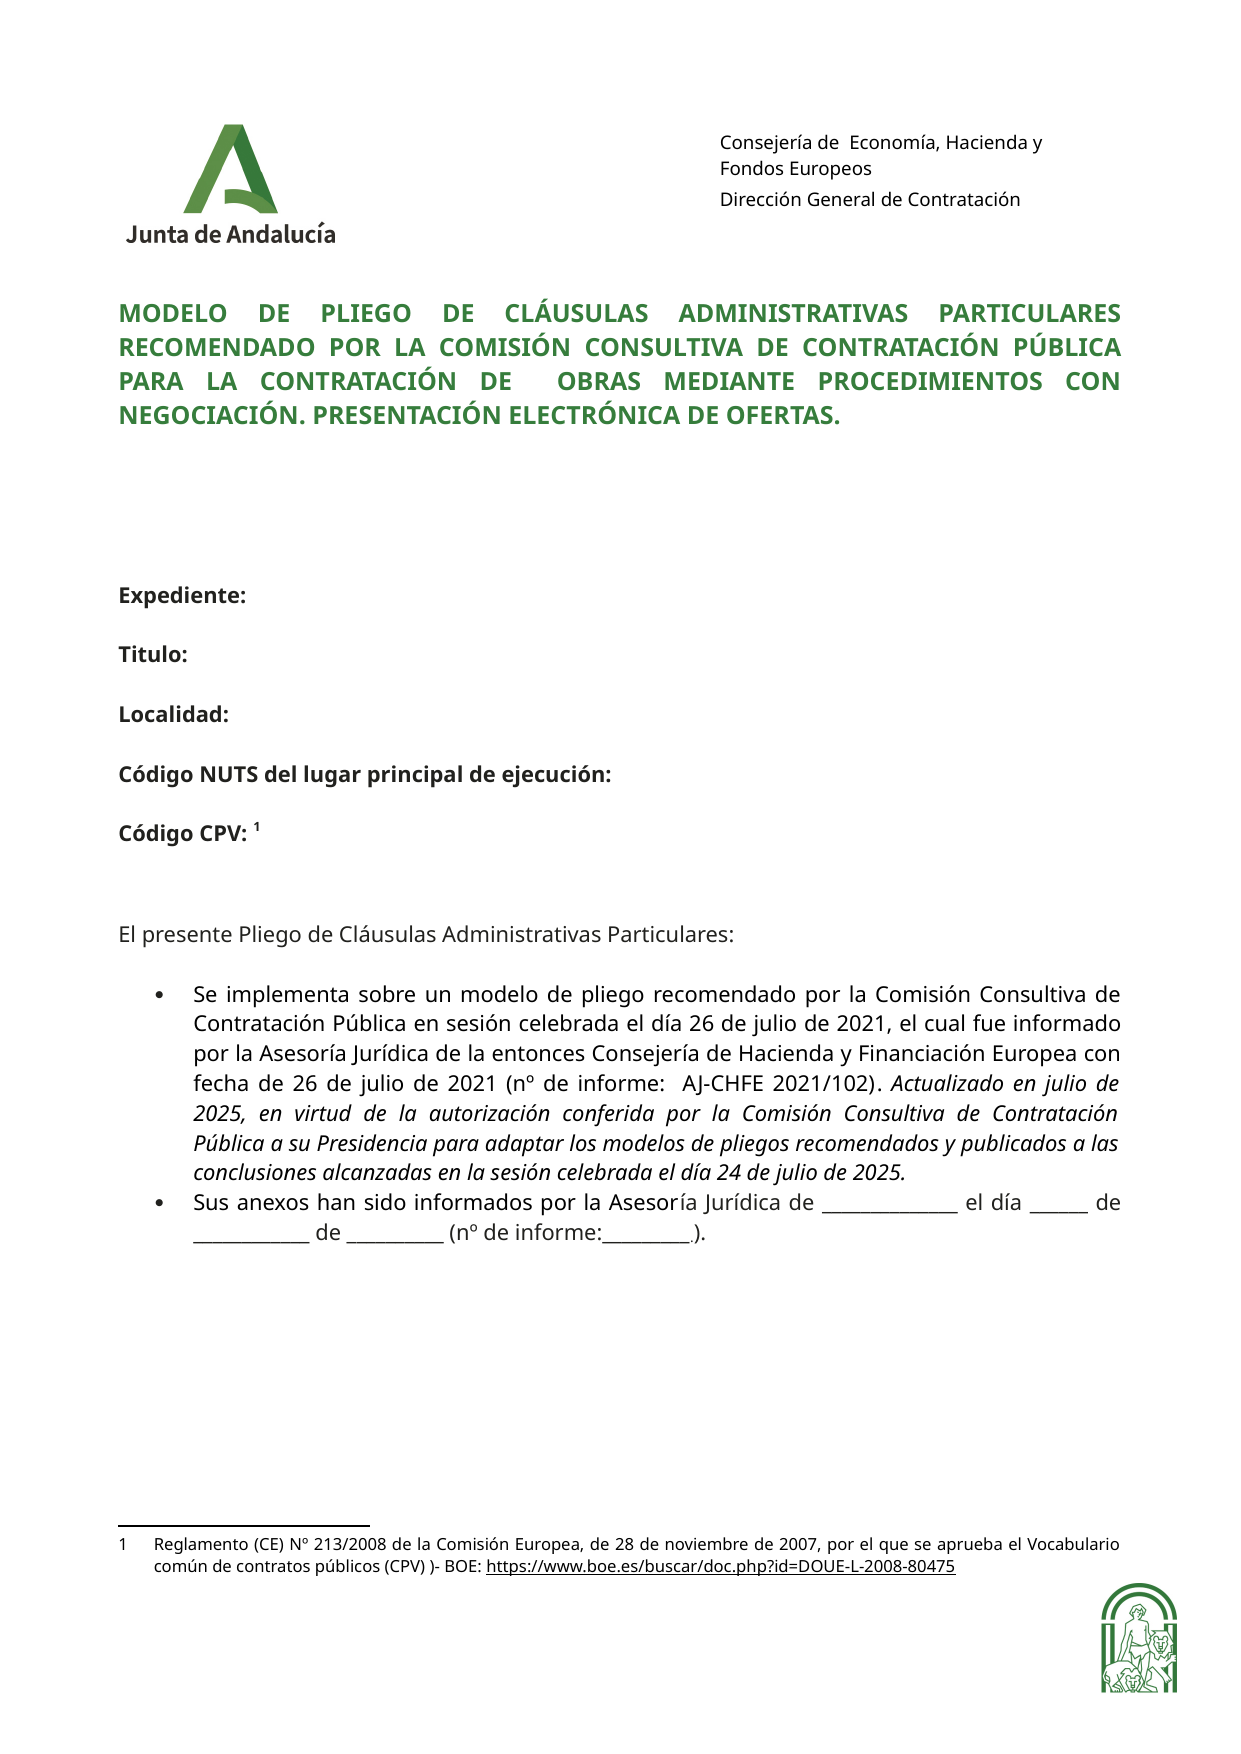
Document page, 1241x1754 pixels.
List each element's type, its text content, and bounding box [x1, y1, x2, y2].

text Localidad: [118, 699, 1122, 729]
text Reglamento (CE) Nº 213/2008 de la Comisión Europea, de 28 de noviembre de 2007, por el que se aprueba el Vocabulario común de contratos públicos (CPV) )- BOE: https://www.boe.es/buscar/doc.php?id=DOUE-L-2008-80475 [118, 1532, 1122, 1578]
list Sus anexos han sido informados por la Asesoría Jurídica de ______________ el día ______ de ____________ de __________ (nº de informe:_________.). [156, 1187, 1122, 1247]
text Expediente: [118, 580, 1122, 610]
text El presente Pliego de Cláusulas Administrativas Particulares: [118, 919, 1122, 949]
picture [1100, 1582, 1178, 1694]
text Código NUTS del lugar principal de ejecución: [118, 759, 1122, 788]
list Se implementa sobre un modelo de pliego recomendado por la Comisión Consultiva de Contratación Pública en sesión celebrada el día 26 de julio de 2021, el cual fue informado por la Asesoría Jurídica de la entonces Consejería de Hacienda y Financiación Europea con fecha de 26 de julio de 2021 (nº de informe: AJ-CHFE 2021/102). Actualizado en julio de 2025, en virtud de la autorización conferida por la Comisión Consultiva de Contratación Pública a su Presidencia para adaptar los modelos de pliegos recomendados y publicados a las conclusiones alcanzadas en la sesión celebrada el día 24 de julio de 2025. [156, 979, 1122, 1187]
picture [106, 108, 355, 259]
text Código CPV: [118, 818, 1122, 848]
text Titulo: [118, 639, 1122, 669]
text MODELO DE PLIEGO DE CLÁUSULAS ADMINISTRATIVAS PARTICULARES RECOMENDADO POR LA COMISIÓN CONSULTIVA DE CONTRATACIÓN PÚBLICA PARA LA CONTRATACIÓN DE OBRAS MEDIANTE PROCEDIMIENTOS CON NEGOCIACIÓN. PRESENTACIÓN ELECTRÓNICA DE OFERTAS. [118, 295, 1122, 431]
